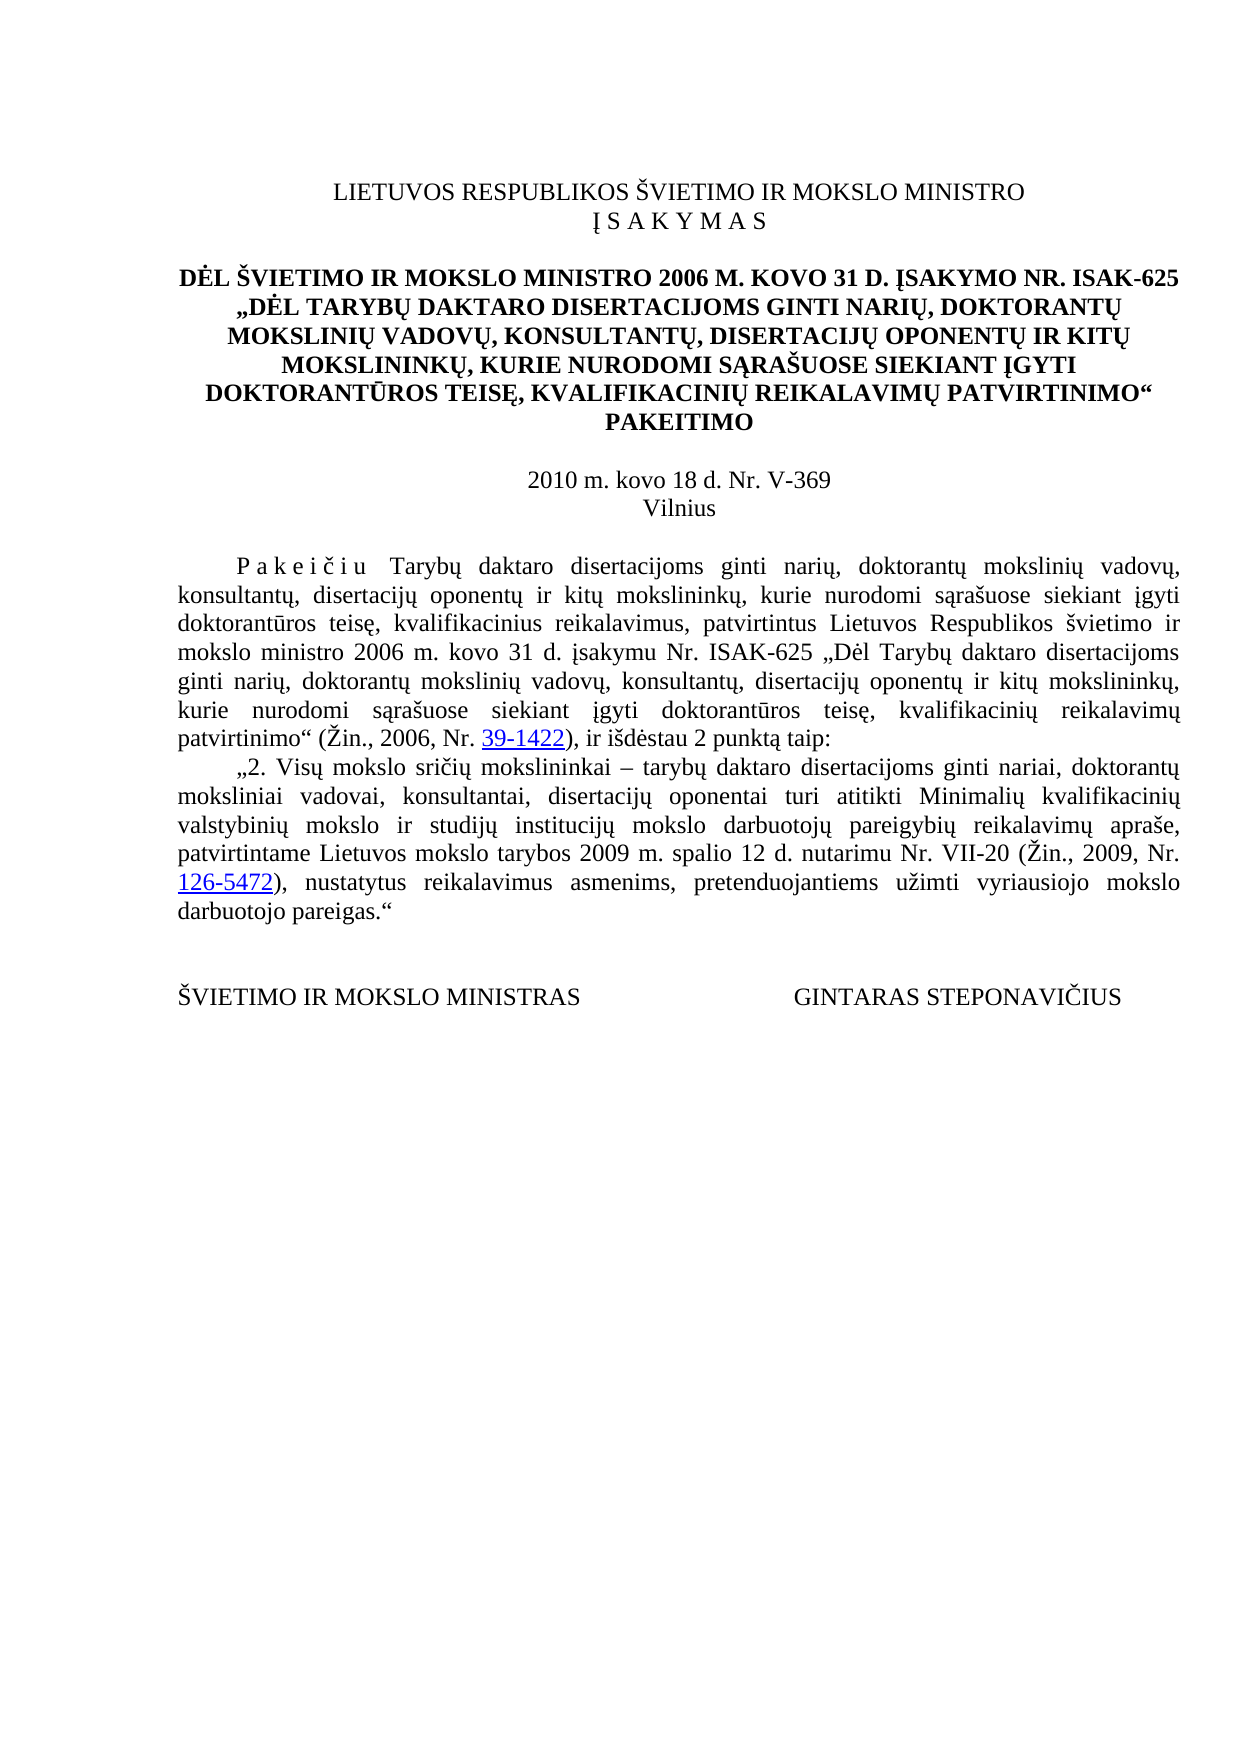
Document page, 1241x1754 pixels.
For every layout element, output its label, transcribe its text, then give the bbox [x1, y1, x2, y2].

text „2. Visų mokslo sričių mokslininkai – tarybų daktaro disertacijoms ginti nariai, doktorantų moksliniai vadovai, konsultantai, disertacijų oponentai turi atitikti Minimalių kvalifikacinių valstybinių mokslo ir studijų institucijų mokslo darbuotojų pareigybių reikalavimų apraše, patvirtintame Lietuvos mokslo tarybos 2009 m. spalio 12 d. nutarimu Nr. VII-20 (Žin., 2009, Nr. 126-5472), nustatytus reikalavimus asmenims, pretenduojantiems užimti vyriausiojo mokslo darbuotojo pareigas.“ [177, 752, 1181, 925]
text 2010 m. kovo 18 d. Nr. V-369 [177, 465, 1181, 493]
text ĮSAKYMAS [177, 206, 1181, 235]
text DĖL ŠVIETIMO IR MOKSLO MINISTRO 2006 m. KOVO 31 d. ĮSAKYMO Nr. ISAK-625 „DĖL TARYBŲ DAKTARO DISERTACIJOMS GINTI NARIŲ, DOKTORANTŲ MOKSLINIŲ VADOVŲ, KONSULTANTŲ, DISERTACIJŲ OPONENTŲ IR KITŲ MOKSLININKŲ, KURIE NURODOMI SĄRAŠUOSE SIEKIANT ĮGYTI DOKTORANTŪROS TEISĘ, KVALIFIKACINIŲ REIKALAVIMŲ PATVIRTINIMO“ PAKEITIMO [177, 263, 1181, 436]
text Švietimo ir mokslo ministras Gintaras Steponavičius [177, 982, 1181, 1011]
text LIETUVOS RESPUBLIKOS ŠVIETIMO IR MOKSLO MINISTRO [177, 177, 1181, 206]
text Pakeičiu Tarybų daktaro disertacijoms ginti narių, doktorantų mokslinių vadovų, konsultantų, disertacijų oponentų ir kitų mokslininkų, kurie nurodomi sąrašuose siekiant įgyti doktorantūros teisę, kvalifikacinius reikalavimus, patvirtintus Lietuvos Respublikos švietimo ir mokslo ministro 2006 m. kovo 31 d. įsakymu Nr. ISAK-625 „Dėl Tarybų daktaro disertacijoms ginti narių, doktorantų mokslinių vadovų, konsultantų, disertacijų oponentų ir kitų mokslininkų, kurie nurodomi sąrašuose siekiant įgyti doktorantūros teisę, kvalifikacinių reikalavimų patvirtinimo“ (Žin., 2006, Nr. 39-1422), ir išdėstau 2 punktą taip: [177, 551, 1181, 752]
text Vilnius [177, 493, 1181, 522]
